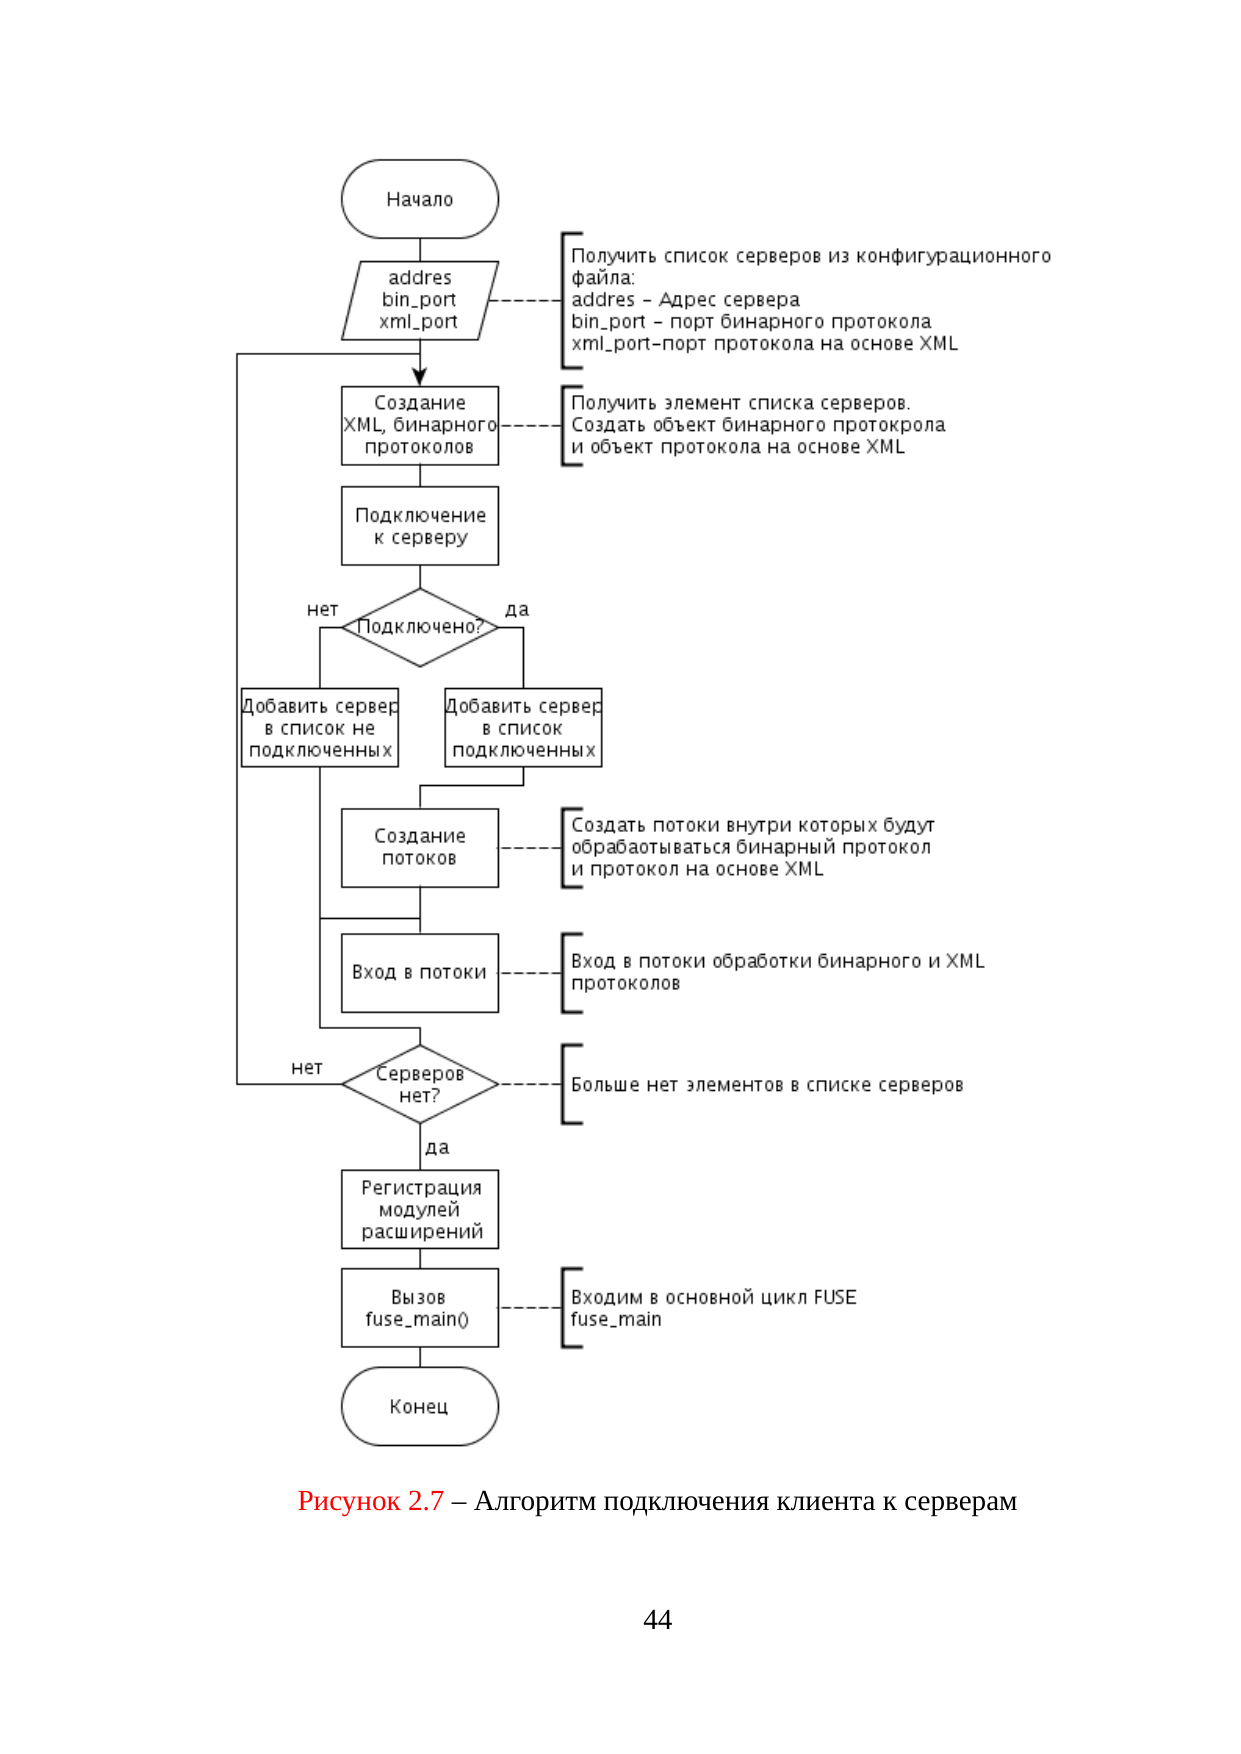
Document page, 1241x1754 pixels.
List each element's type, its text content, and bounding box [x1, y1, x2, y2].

picture [213, 136, 1074, 1470]
table_header [118, 118, 1122, 1477]
table_cell Рисунок 2.7 – Алгоритм подключения клиента к серверам [118, 1478, 1122, 1522]
